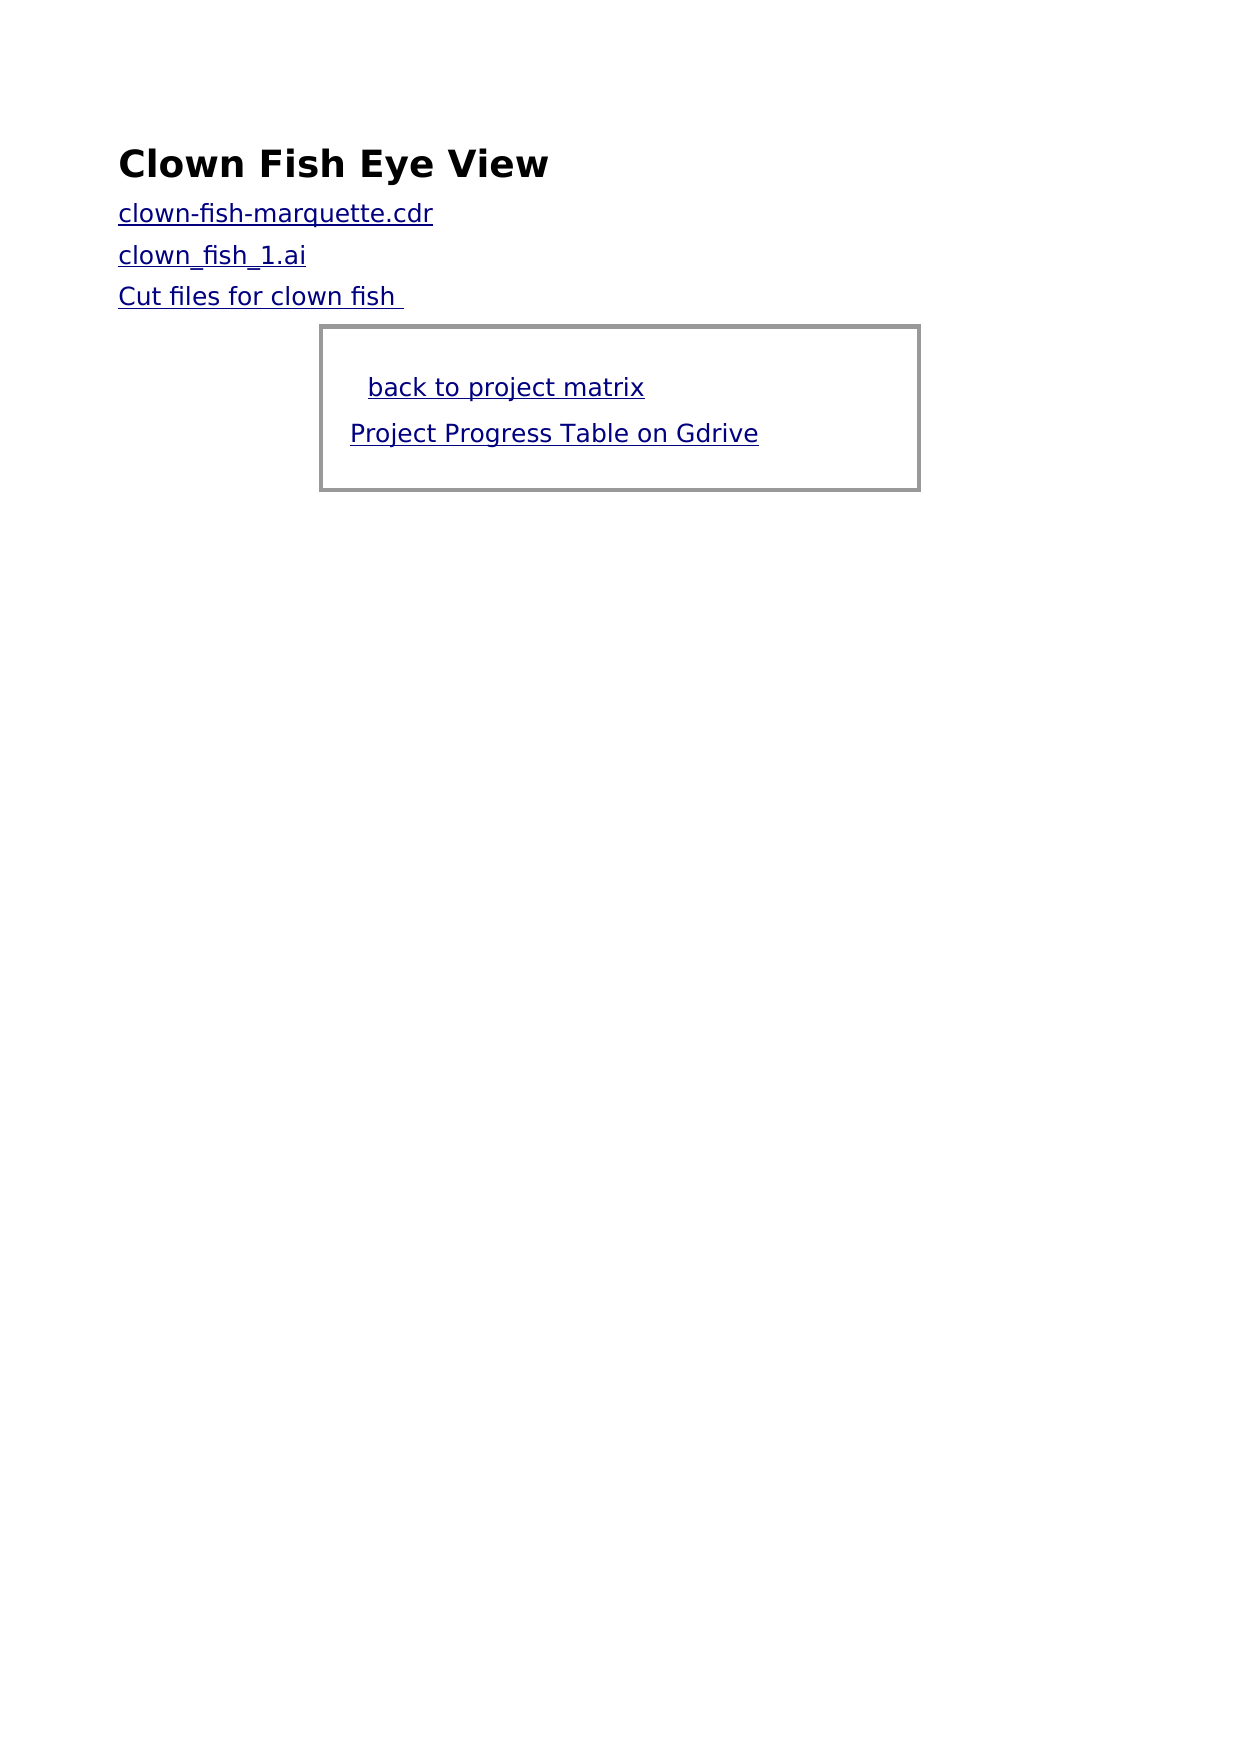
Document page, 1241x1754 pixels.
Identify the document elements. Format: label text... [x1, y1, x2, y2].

subtitle Clown Fish Eye View [118, 143, 1122, 187]
text Cut files for clown fish [118, 283, 1122, 312]
text clown-fish-marquette.cdr [118, 199, 1122, 228]
text clown_fish_1.ai [118, 241, 1122, 270]
table_header back to project matrix Project Progress Table on Gdrive [332, 337, 908, 479]
